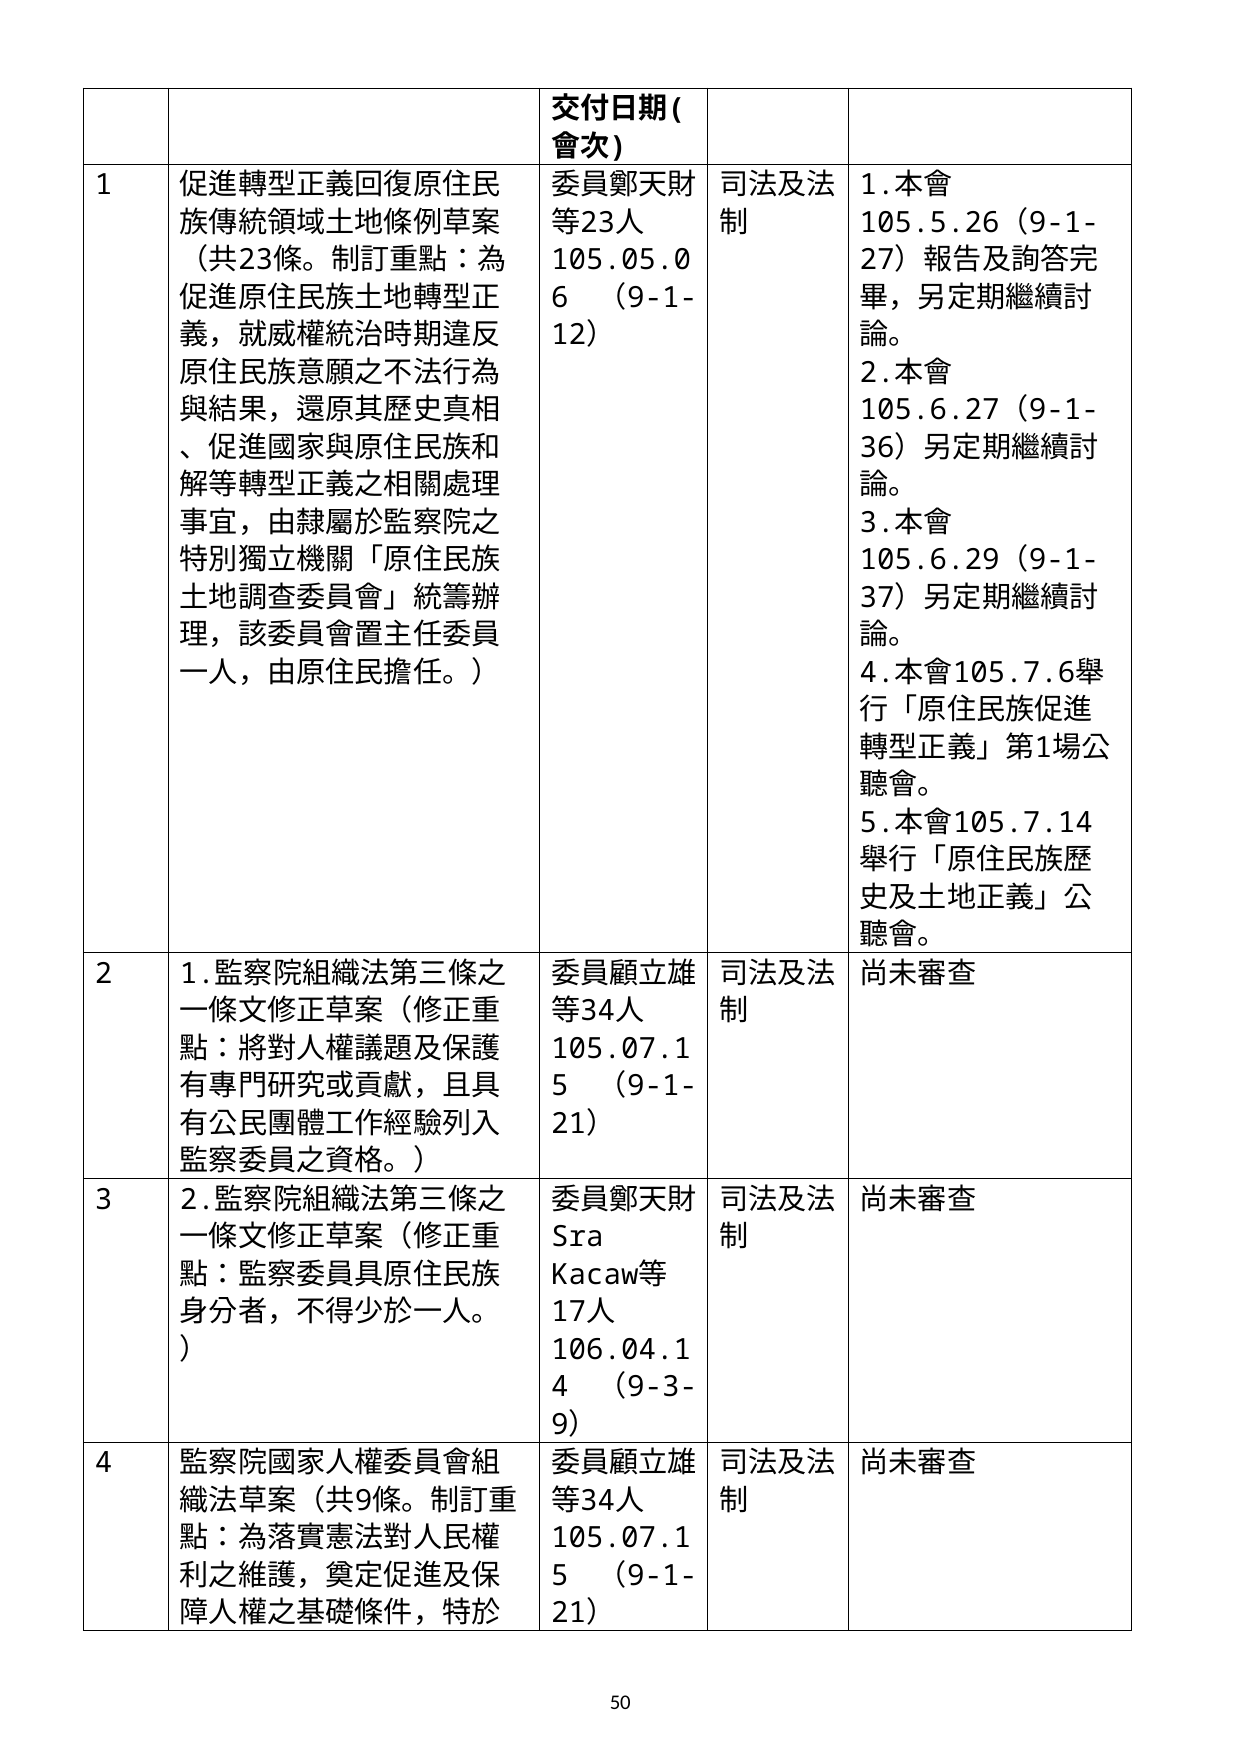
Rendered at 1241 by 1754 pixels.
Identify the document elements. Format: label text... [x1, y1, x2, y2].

table_cell 委員顧立雄等34人 105.07.15 （9-1-21） [540, 1443, 707, 1630]
table_cell 尚未審查 [849, 1179, 1131, 1442]
table_header [169, 89, 539, 164]
table_header [849, 89, 1131, 164]
table_cell 委員鄭天財等23人 105.05.06 （9-1-12） [540, 165, 707, 952]
table_cell 促進轉型正義回復原住民族傳統領域土地條例草案（共23條。制訂重點：為促進原住民族土地轉型正義，就威權統治時期違反原住民族意願之不法行為與結果，還原其歷史真相、促進國家與原住民族和解等轉型正義之相關處理事宜，由隸屬於監察院之特別獨立機關「原住民族土地調查委員會」統籌辦理，該委員會置主任委員一人，由原住民擔任。） [169, 165, 539, 952]
table_cell 司法及法制 [708, 1179, 848, 1442]
table_cell 1.監察院組織法第三條之一條文修正草案（修正重點：將對人權議題及保護有專門研究或貢獻，且具有公民團體工作經驗列入監察委員之資格。） [169, 953, 539, 1178]
table_cell 司法及法制 [708, 165, 848, 952]
table_cell 2.監察院組織法第三條之一條文修正草案（修正重點：監察委員具原住民族身分者，不得少於一人。） [169, 1179, 539, 1442]
table_cell 1 [84, 165, 168, 952]
table_cell 監察院國家人權委員會組織法草案（共9條。制訂重點：為落實憲法對人民權利之維護，奠定促進及保障人權之基礎條件，特於 [169, 1443, 539, 1630]
table_cell 2 [84, 953, 168, 1178]
table_cell 4 [84, 1443, 168, 1630]
table_cell 司法及法制 [708, 953, 848, 1178]
table_cell 3 [84, 1179, 168, 1442]
table_header [708, 89, 848, 164]
table_cell 尚未審查 [849, 1443, 1131, 1630]
table_cell 司法及法制 [708, 1443, 848, 1630]
table_cell 委員鄭天財Sra Kacaw等17人 106.04.14 （9-3-9） [540, 1179, 707, 1442]
table_cell 尚未審查 [849, 953, 1131, 1178]
table_header [84, 89, 168, 164]
table_cell 1.本會105.5.26（9-1-27）報告及詢答完畢，另定期繼續討論。 2.本會105.6.27（9-1-36）另定期繼續討論。 3.本會105.6.29（9-1-37）另定期繼續討論。 4.本會105.7.6舉行「原住民族促進轉型正義」第1場公聽會。 5.本會105.7.14舉行「原住民族歷史及土地正義」公聽會。 [849, 165, 1131, 952]
table_cell 委員顧立雄等34人 105.07.15 （9-1-21） [540, 953, 707, 1178]
table_header 交付日期(會次) [540, 89, 707, 164]
